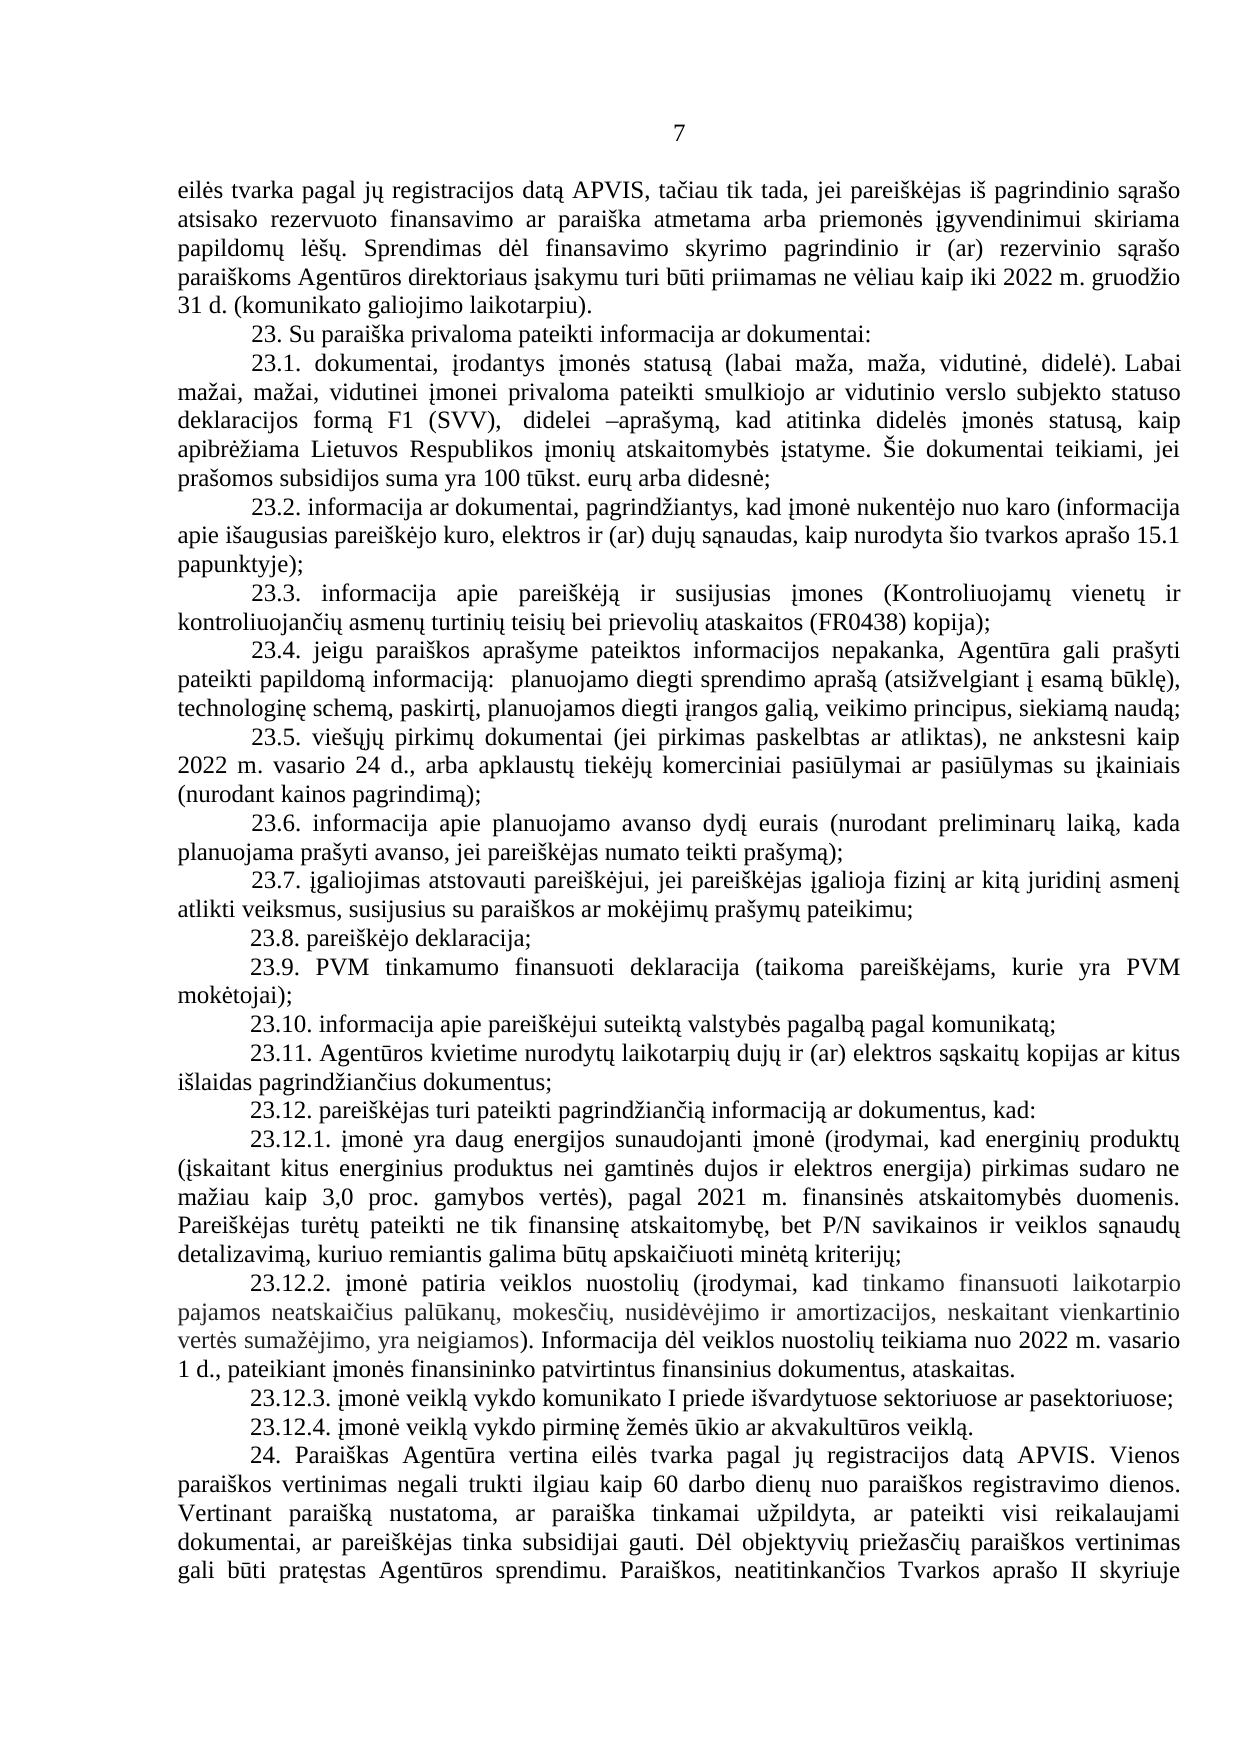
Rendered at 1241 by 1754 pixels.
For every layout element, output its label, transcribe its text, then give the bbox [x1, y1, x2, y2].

text 23.4. jeigu paraiškos aprašyme pateiktos informacijos nepakanka, Agentūra gali prašyti pateikti papildomą informaciją: planuojamo diegti sprendimo aprašą (atsižvelgiant į esamą būklę), technologinę schemą, paskirtį, planuojamos diegti įrangos galią, veikimo principus, siekiamą naudą; [177, 636, 1181, 722]
text 23.6. informacija apie planuojamo avanso dydį eurais (nurodant preliminarų laiką, kada planuojama prašyti avanso, jei pareiškėjas numato teikti prašymą); [177, 808, 1181, 866]
text 23.2. informacija ar dokumentai, pagrindžiantys, kad įmonė nukentėjo nuo karo (informacija apie išaugusias pareiškėjo kuro, elektros ir (ar) dujų sąnaudas, kaip nurodyta šio tvarkos aprašo 15.1 papunktyje); [177, 492, 1181, 578]
text 23.3. informacija apie pareiškėją ir susijusias įmones (Kontroliuojamų vienetų ir kontroliuojančių asmenų turtinių teisių bei prievolių ataskaitos (FR0438) kopija); [177, 578, 1181, 636]
text 24. Paraiškas Agentūra vertina eilės tvarka pagal jų registracijos datą APVIS. Vienos paraiškos vertinimas negali trukti ilgiau kaip 60 darbo dienų nuo paraiškos registravimo dienos. Vertinant paraišką nustatoma, ar paraiška tinkamai užpildyta, ar pateikti visi reikalaujami dokumentai, ar pareiškėjas tinka subsidijai gauti. Dėl objektyvių priežasčių paraiškos vertinimas gali būti pratęstas Agentūros sprendimu. Paraiškos, neatitinkančios Tvarkos aprašo II skyriuje [177, 1441, 1181, 1584]
text 23.12. pareiškėjas turi pateikti pagrindžiančią informaciją ar dokumentus, kad: [177, 1096, 1181, 1124]
text eilės tvarka pagal jų registracijos datą APVIS, tačiau tik tada, jei pareiškėjas iš pagrindinio sąrašo atsisako rezervuoto finansavimo ar paraiška atmetama arba priemonės įgyvendinimui skiriama papildomų lėšų. Sprendimas dėl finansavimo skyrimo pagrindinio ir (ar) rezervinio sąrašo paraiškoms Agentūros direktoriaus įsakymu turi būti priimamas ne vėliau kaip iki 2022 m. gruodžio 31 d. (komunikato galiojimo laikotarpiu). [177, 176, 1181, 319]
text 23.12.1. įmonė yra daug energijos sunaudojanti įmonė (įrodymai, kad energinių produktų (įskaitant kitus energinius produktus nei gamtinės dujos ir elektros energija) pirkimas sudaro ne mažiau kaip 3,0 proc. gamybos vertės), pagal 2021 m. finansinės atskaitomybės duomenis. Pareiškėjas turėtų pateikti ne tik finansinę atskaitomybę, bet P/N savikainos ir veiklos sąnaudų detalizavimą, kuriuo remiantis galima būtų apskaičiuoti minėtą kriterijų; [177, 1124, 1181, 1268]
text 23.12.2. įmonė patiria veiklos nuostolių (įrodymai, kad tinkamo finansuoti laikotarpio pajamos neatskaičius palūkanų, mokesčių, nusidėvėjimo ir amortizacijos, neskaitant vienkartinio vertės sumažėjimo, yra neigiamos). Informacija dėl veiklos nuostolių teikiama nuo 2022 m. vasario 1 d., pateikiant įmonės finansininko patvirtintus finansinius dokumentus, ataskaitas. [177, 1268, 1181, 1383]
text 23.12.4. įmonė veiklą vykdo pirminę žemės ūkio ar akvakultūros veiklą. [177, 1412, 1181, 1441]
text 23.10. informacija apie pareiškėjui suteiktą valstybės pagalbą pagal komunikatą; [177, 1009, 1181, 1038]
text 23.12.3. įmonė veiklą vykdo komunikato I priede išvardytuose sektoriuose ar pasektoriuose; [177, 1383, 1181, 1412]
text 23.5. viešųjų pirkimų dokumentai (jei pirkimas paskelbtas ar atliktas), ne ankstesni kaip 2022 m. vasario 24 d., arba apklaustų tiekėjų komerciniai pasiūlymai ar pasiūlymas su įkainiais (nurodant kainos pagrindimą); [177, 722, 1181, 808]
text 23. Su paraiška privaloma pateikti informacija ar dokumentai: [177, 319, 1181, 348]
text 23.11. Agentūros kvietime nurodytų laikotarpių dujų ir (ar) elektros sąskaitų kopijas ar kitus išlaidas pagrindžiančius dokumentus; [177, 1038, 1181, 1096]
text 23.1. dokumentai, įrodantys įmonės statusą (labai maža, maža, vidutinė, didelė). Labai mažai, mažai, vidutinei įmonei privaloma pateikti smulkiojo ar vidutinio verslo subjekto statuso deklaracijos formą F1 (SVV), didelei –aprašymą, kad atitinka didelės įmonės statusą, kaip apibrėžiama Lietuvos Respublikos įmonių atskaitomybės įstatyme. Šie dokumentai teikiami, jei prašomos subsidijos suma yra 100 tūkst. eurų arba didesnė; [177, 348, 1181, 492]
text 23.9. PVM tinkamumo finansuoti deklaracija (taikoma pareiškėjams, kurie yra PVM mokėtojai); [177, 952, 1181, 1009]
text 23.7. įgaliojimas atstovauti pareiškėjui, jei pareiškėjas įgalioja fizinį ar kitą juridinį asmenį atlikti veiksmus, susijusius su paraiškos ar mokėjimų prašymų pateikimu; [177, 866, 1181, 923]
text 23.8. pareiškėjo deklaracija; [177, 923, 1181, 952]
